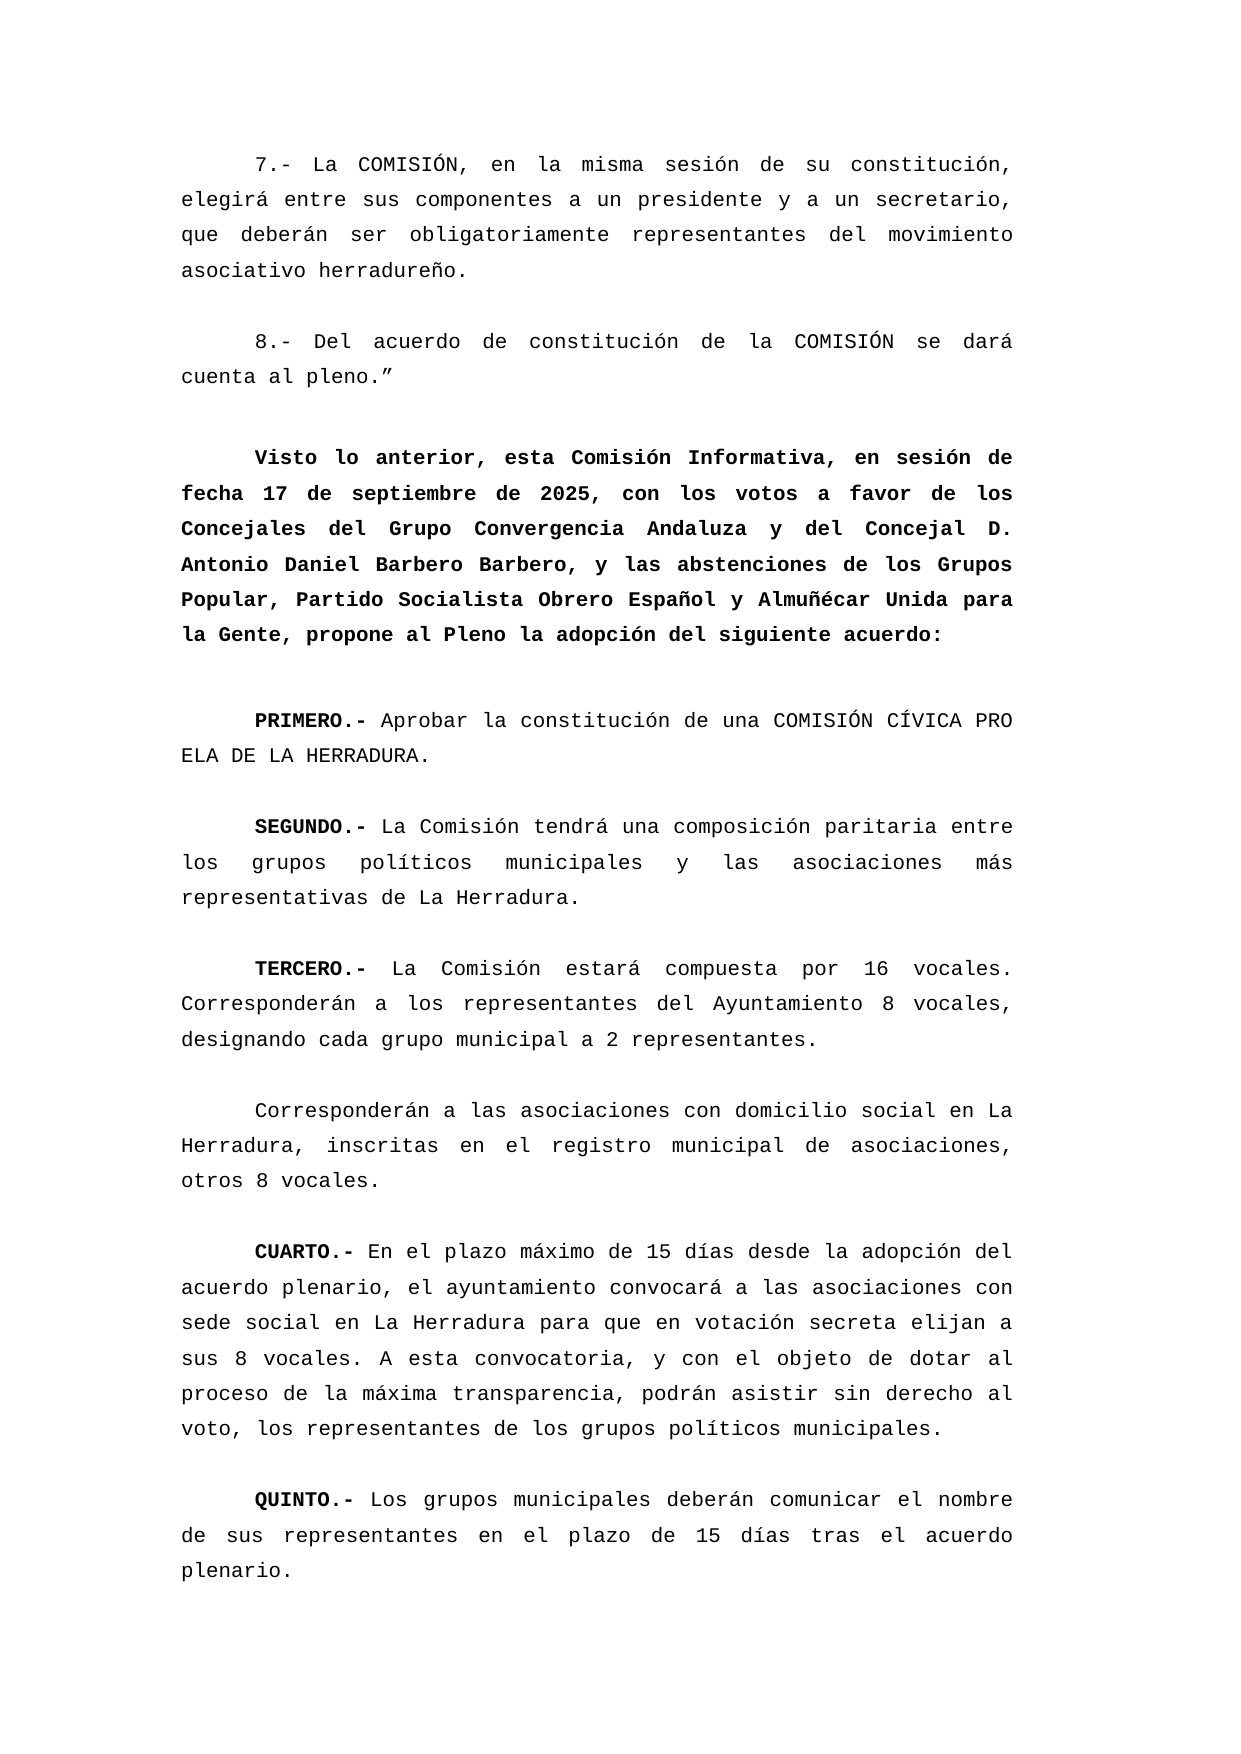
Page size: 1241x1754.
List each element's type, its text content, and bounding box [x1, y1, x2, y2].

text SEGUNDO.- La Comisión tendrá una composición paritaria entre los grupos políticos municipales y las asociaciones más representativas de La Herradura. [181, 816, 1013, 911]
text PRIMERO.- Aprobar la constitución de una COMISIÓN CÍVICA PRO ELA DE LA HERRADURA. [181, 710, 1013, 769]
text Corresponderán a las asociaciones con domicilio social en La Herradura, inscritas en el registro municipal de asociaciones, otros 8 vocales. [181, 1099, 1013, 1194]
text CUARTO.- En el plazo máximo de 15 días desde la adopción del acuerdo plenario, el ayuntamiento convocará a las asociaciones con sede social en La Herradura para que en votación secreta elijan a sus 8 vocales. A esta convocatoria, y con el objeto de dotar al proceso de la máxima transparencia, podrán asistir sin derecho al voto, los representantes de los grupos políticos municipales. [181, 1241, 1013, 1442]
text 8.- Del acuerdo de constitución de la COMISIÓN se dará cuenta al pleno.” [181, 331, 1013, 390]
text 7.- La COMISIÓN, en la misma sesión de su constitución, elegirá entre sus componentes a un presidente y a un secretario, que deberán ser obligatoriamente representantes del movimiento asociativo herradureño. [181, 153, 1013, 283]
text TERCERO.- La Comisión estará compuesta por 16 vocales. Corresponderán a los representantes del Ayuntamiento 8 vocales, designando cada grupo municipal a 2 representantes. [181, 958, 1013, 1052]
text QUINTO.- Los grupos municipales deberán comunicar el nombre de sus representantes en el plazo de 15 días tras el acuerdo plenario. [181, 1489, 1013, 1584]
text Visto lo anterior, esta Comisión Informativa, en sesión de fecha 17 de septiembre de 2025, con los votos a favor de los Concejales del Grupo Convergencia Andaluza y del Concejal D. Antonio Daniel Barbero Barbero, y las abstenciones de los Grupos Popular, Partido Socialista Obrero Español y Almuñécar Unida para la Gente, propone al Pleno la adopción del siguiente acuerdo: [181, 447, 1013, 648]
